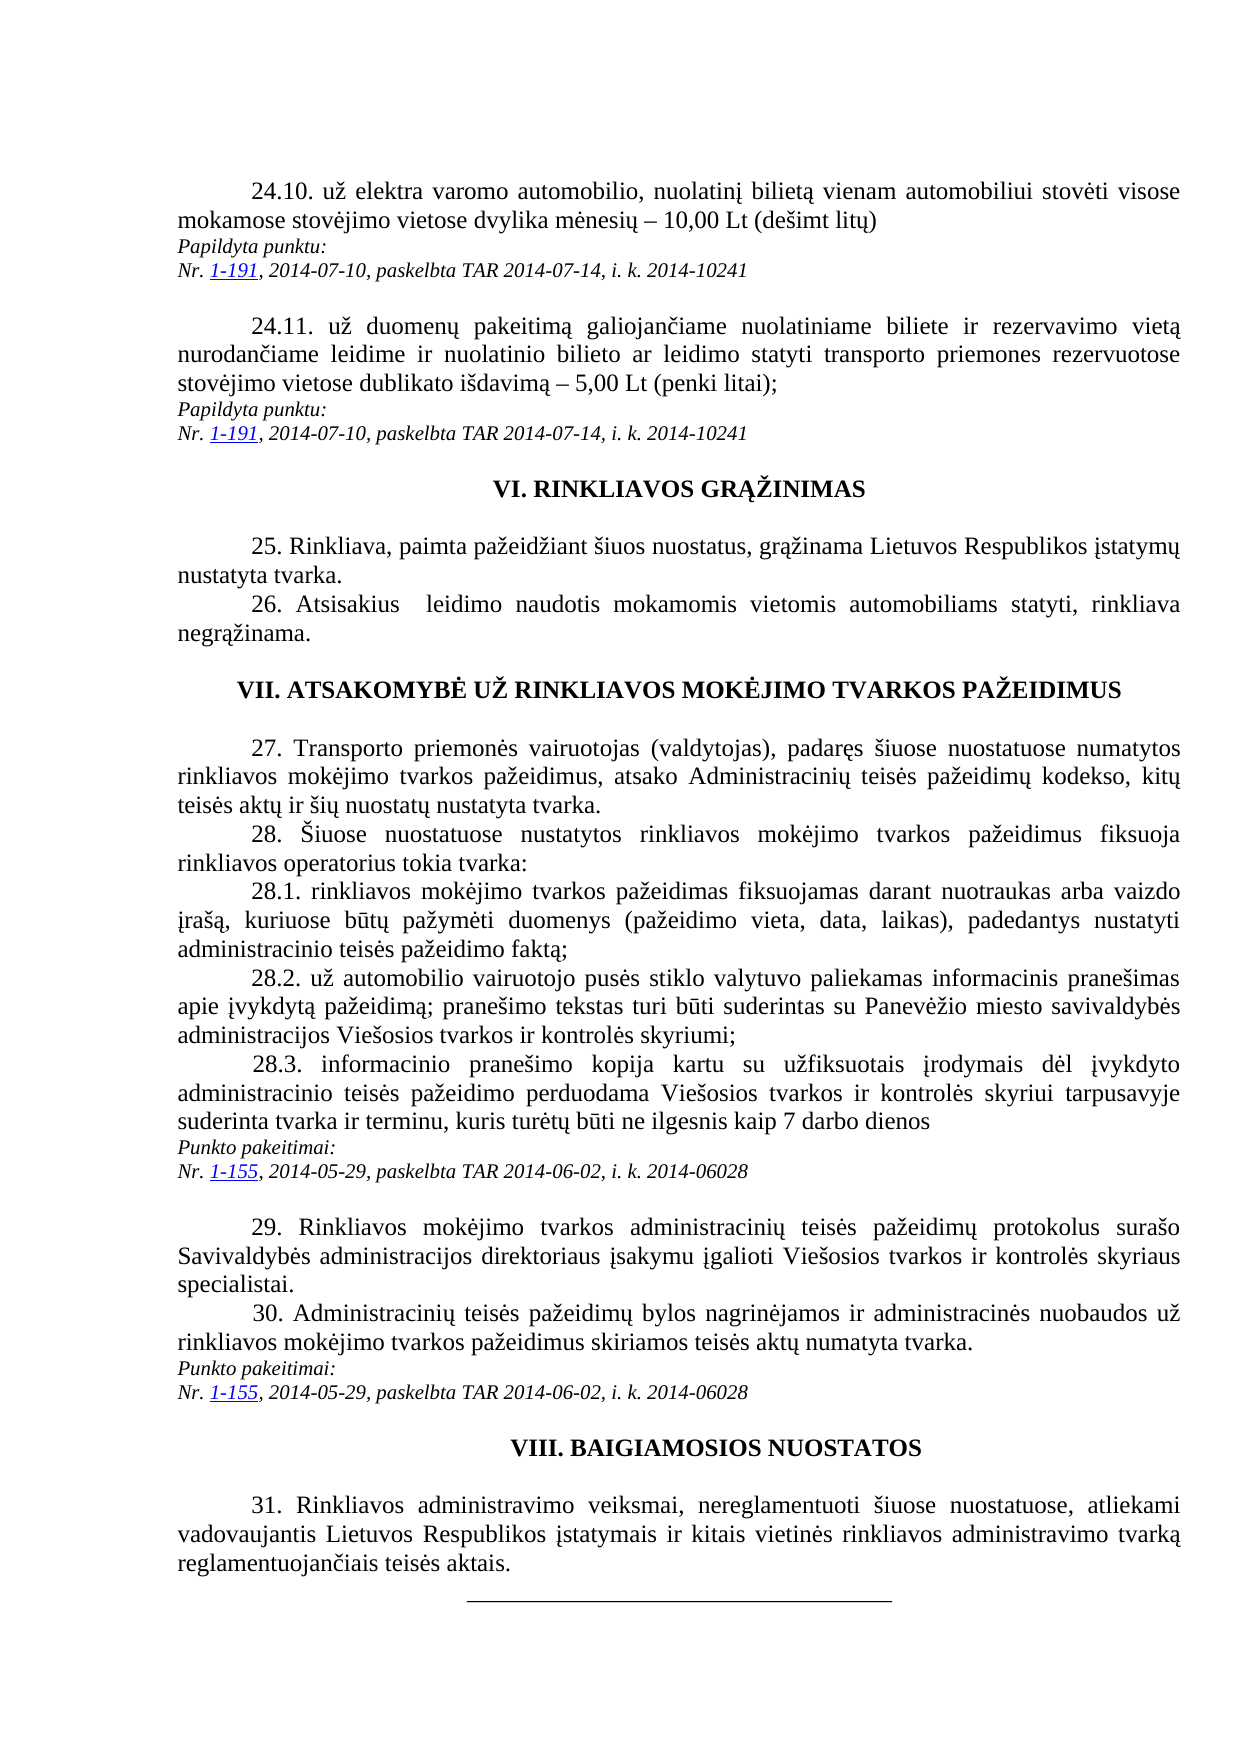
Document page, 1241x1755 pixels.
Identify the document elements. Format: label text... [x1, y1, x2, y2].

text 25. Rinkliava, paimta pažeidžiant šiuos nuostatus, grąžinama Lietuvos Respublikos įstatymų nustatyta tvarka. [177, 531, 1181, 589]
text 29. Rinkliavos mokėjimo tvarkos administracinių teisės pažeidimų protokolus surašo Savivaldybės administracijos direktoriaus įsakymu įgalioti Viešosios tvarkos ir kontrolės skyriaus specialistai. [177, 1212, 1181, 1298]
text 28.3. informacinio pranešimo kopija kartu su užfiksuotais įrodymais dėl įvykdyto administracinio teisės pažeidimo perduodama Viešosios tvarkos ir kontrolės skyriui tarpusavyje suderinta tvarka ir terminu, kuris turėtų būti ne ilgesnis kaip 7 darbo dienos [177, 1049, 1181, 1135]
text 31. Rinkliavos administravimo veiksmai, nereglamentuoti šiuose nuostatuose, atliekami vadovaujantis Lietuvos Respublikos įstatymais ir kitais vietinės rinkliavos administravimo tvarką reglamentuojančiais teisės aktais. [177, 1490, 1181, 1576]
text 30. Administracinių teisės pažeidimų bylos nagrinėjamos ir administracinės nuobaudos už rinkliavos mokėjimo tvarkos pažeidimus skiriamos teisės aktų numatyta tvarka. [177, 1298, 1181, 1356]
text 28.2. už automobilio vairuotojo pusės stiklo valytuvo paliekamas informacinis pranešimas apie įvykdytą pažeidimą; pranešimo tekstas turi būti suderintas su Panevėžio miesto savivaldybės administracijos Viešosios tvarkos ir kontrolės skyriumi; [177, 963, 1181, 1049]
text 24.10. už elektra varomo automobilio, nuolatinį bilietą vienam automobiliui stovėti visose mokamose stovėjimo vietose dvylika mėnesių – 10,00 Lt (dešimt litų) [177, 176, 1181, 234]
text Papildyta punktu: [177, 397, 1181, 421]
text 26. Atsisakius leidimo naudotis mokamomis vietomis automobiliams statyti, rinkliava negrąžinama. [177, 589, 1181, 646]
text VII. ATSAKOMYBĖ UŽ RINKLIAVOS MOKĖJIMO TVARKOS PAŽEIDIMUS [177, 675, 1181, 704]
text Nr. 1-191, 2014-07-10, paskelbta TAR 2014-07-14, i. k. 2014-10241 [177, 258, 1181, 282]
text VIII. BAIGIAMOSIOS NUOSTATOS [177, 1433, 1181, 1461]
text Nr. 1-191, 2014-07-10, paskelbta TAR 2014-07-14, i. k. 2014-10241 [177, 421, 1181, 445]
text 28. Šiuose nuostatuose nustatytos rinkliavos mokėjimo tvarkos pažeidimus fiksuoja rinkliavos operatorius tokia tvarka: [177, 819, 1181, 876]
text VI. RINKLIAVOS GRĄŽINIMAS [177, 474, 1181, 503]
text 27. Transporto priemonės vairuotojas (valdytojas), padaręs šiuose nuostatuose numatytos rinkliavos mokėjimo tvarkos pažeidimus, atsako Administracinių teisės pažeidimų kodekso, kitų teisės aktų ir šių nuostatų nustatyta tvarka. [177, 733, 1181, 819]
text Papildyta punktu: [177, 234, 1181, 258]
text Nr. 1-155, 2014-05-29, paskelbta TAR 2014-06-02, i. k. 2014-06028 [177, 1159, 1181, 1183]
text Punkto pakeitimai: [177, 1135, 1181, 1159]
text Punkto pakeitimai: [177, 1356, 1181, 1380]
text 24.11. už duomenų pakeitimą galiojančiame nuolatiniame biliete ir rezervavimo vietą nurodančiame leidime ir nuolatinio bilieto ar leidimo statyti transporto priemones rezervuotose stovėjimo vietose dublikato išdavimą – 5,00 Lt (penki litai); [177, 311, 1181, 397]
text __________________________________ [177, 1576, 1181, 1605]
text 28.1. rinkliavos mokėjimo tvarkos pažeidimas fiksuojamas darant nuotraukas arba vaizdo įrašą, kuriuose būtų pažymėti duomenys (pažeidimo vieta, data, laikas), padedantys nustatyti administracinio teisės pažeidimo faktą; [177, 876, 1181, 963]
text Nr. 1-155, 2014-05-29, paskelbta TAR 2014-06-02, i. k. 2014-06028 [177, 1380, 1181, 1404]
